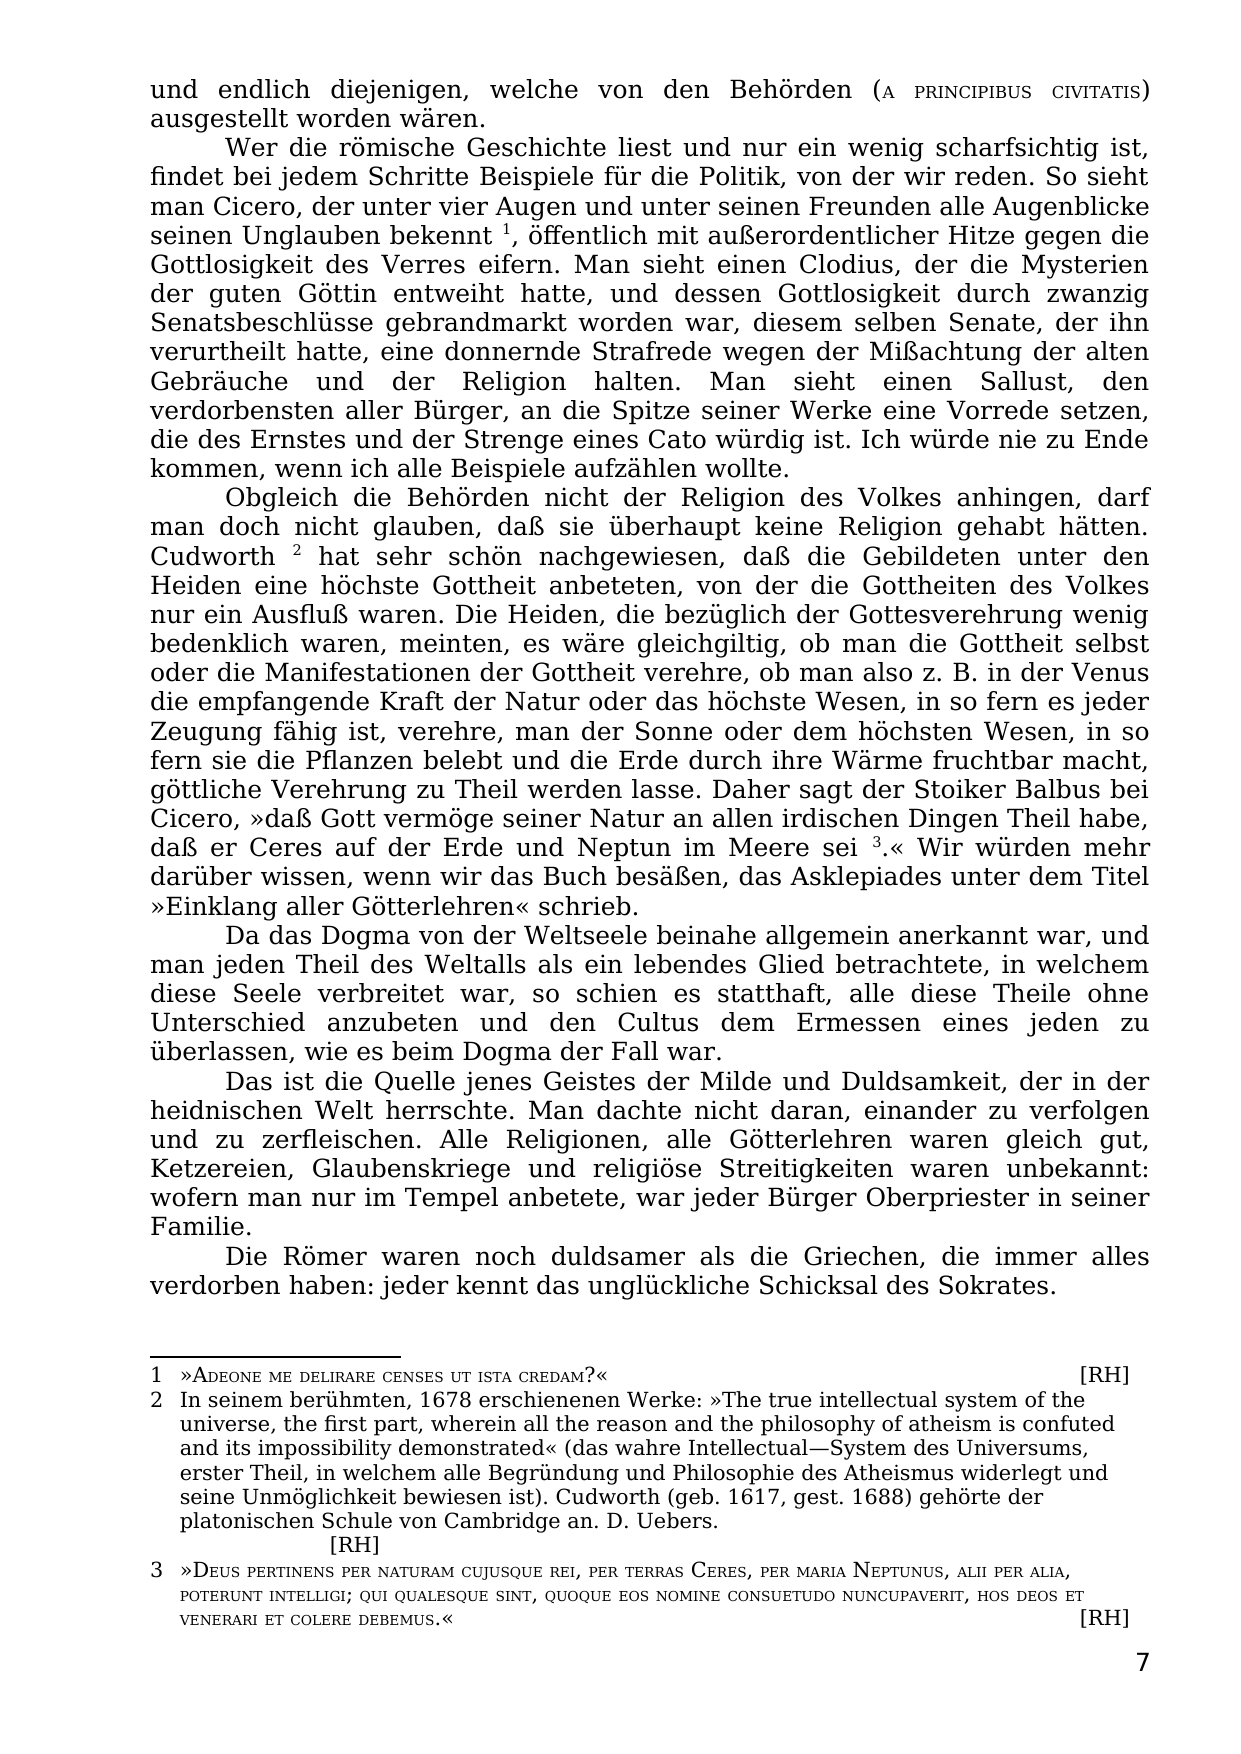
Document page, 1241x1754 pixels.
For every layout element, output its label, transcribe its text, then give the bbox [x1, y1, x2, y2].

text Die Römer waren noch duldsamer als die Griechen, die immer alles verdorben haben: jeder kennt das unglückliche Schicksal des Sokrates. [150, 1242, 1151, 1300]
text Das ist die Quelle jenes Geistes der Milde und Duldsamkeit, der in der heidnischen Welt herrschte. Man dachte nicht daran, einander zu verfolgen und zu zerfleischen. Alle Religionen, alle Götterlehren waren gleich gut, Ketzereien, Glaubenskriege und religiöse Streitigkeiten waren unbekannt: wofern man nur im Tempel anbetete, war jeder Bürger Oberpriester in seiner Familie. [150, 1067, 1151, 1242]
text »Deus pertinens per naturam cujusque rei, per terras Ceres, per maria Neptunus, alii per alia, poterunt intelligi; qui qualesque sint, quoque eos nomine consuetudo nuncupaverit, hos deos et venerari et colere debemus.« [RH] [150, 1558, 1151, 1631]
text Obgleich die Behörden nicht der Religion des Volkes anhingen, darf man doch nicht glauben, daß sie überhaupt keine Religion gehabt hätten. Cudworth hat sehr schön nachgewiesen, daß die Gebildeten unter den Heiden eine höchste Gottheit anbeteten, von der die Gottheiten des Volkes nur ein Ausfluß waren. Die Heiden, die bezüglich der Gottesverehrung wenig bedenklich waren, meinten, es wäre gleichgiltig, ob man die Gottheit selbst oder die Manifestationen der Gottheit verehre, ob man also z. B. in der Venus die empfangende Kraft der Natur oder das höchste Wesen, in so fern es jeder Zeugung fähig ist, verehre, man der Sonne oder dem höchsten Wesen, in so fern sie die Pflanzen belebt und die Erde durch ihre Wärme fruchtbar macht, göttliche Verehrung zu Theil werden lasse. Daher sagt der Stoiker Balbus bei Cicero, »daß Gott vermöge seiner Natur an allen irdischen Dingen Theil habe, daß er Ceres auf der Erde und Neptun im Meere sei .« Wir würden mehr darüber wissen, wenn wir das Buch besäßen, das Asklepiades unter dem Titel »Einklang aller Götterlehren« schrieb. [150, 483, 1151, 921]
text »Adeone me delirare censes ut ista credam?« [RH] [150, 1363, 1151, 1388]
text und endlich diejenigen, welche von den Behörden (a principibus civitatis) ausgestellt worden wären. [150, 75, 1151, 133]
text Da das Dogma von der Weltseele beinahe allgemein anerkannt war, und man jeden Theil des Weltalls als ein lebendes Glied betrachtete, in welchem diese Seele verbreitet war, so schien es statthaft, alle diese Theile ohne Unterschied anzubeten und den Cultus dem Ermessen eines jeden zu überlassen, wie es beim Dogma der Fall war. [150, 921, 1151, 1067]
text In seinem berühmten, 1678 erschienenen Werke: »The true intellectual system of the universe, the first part, wherein all the reason and the philosophy of atheism is confuted and its impossibility demonstrated« (das wahre Intellectual—System des Universums, erster Theil, in welchem alle Begründung und Philosophie des Atheismus widerlegt und seine Unmöglichkeit bewiesen ist). Cudworth (geb. 1617, gest. 1688) gehörte der platonischen Schule von Cambridge an. D. Uebers. [RH] [150, 1388, 1151, 1558]
text Wer die römische Geschichte liest und nur ein wenig scharfsichtig ist, findet bei jedem Schritte Beispiele für die Politik, von der wir reden. So sieht man Cicero, der unter vier Augen und unter seinen Freunden alle Augenblicke seinen Unglauben bekennt , öffentlich mit außerordentlicher Hitze gegen die Gottlosigkeit des Verres eifern. Man sieht einen Clodius, der die Mysterien der guten Göttin entweiht hatte, und dessen Gottlosigkeit durch zwanzig Senatsbeschlüsse gebrandmarkt worden war, diesem selben Senate, der ihn verurtheilt hatte, eine donnernde Strafrede wegen der Mißachtung der alten Gebräuche und der Religion halten. Man sieht einen Sallust, den verdorbensten aller Bürger, an die Spitze seiner Werke eine Vorrede setzen, die des Ernstes und der Strenge eines Cato würdig ist. Ich würde nie zu Ende kommen, wenn ich alle Beispiele aufzählen wollte. [150, 133, 1151, 483]
